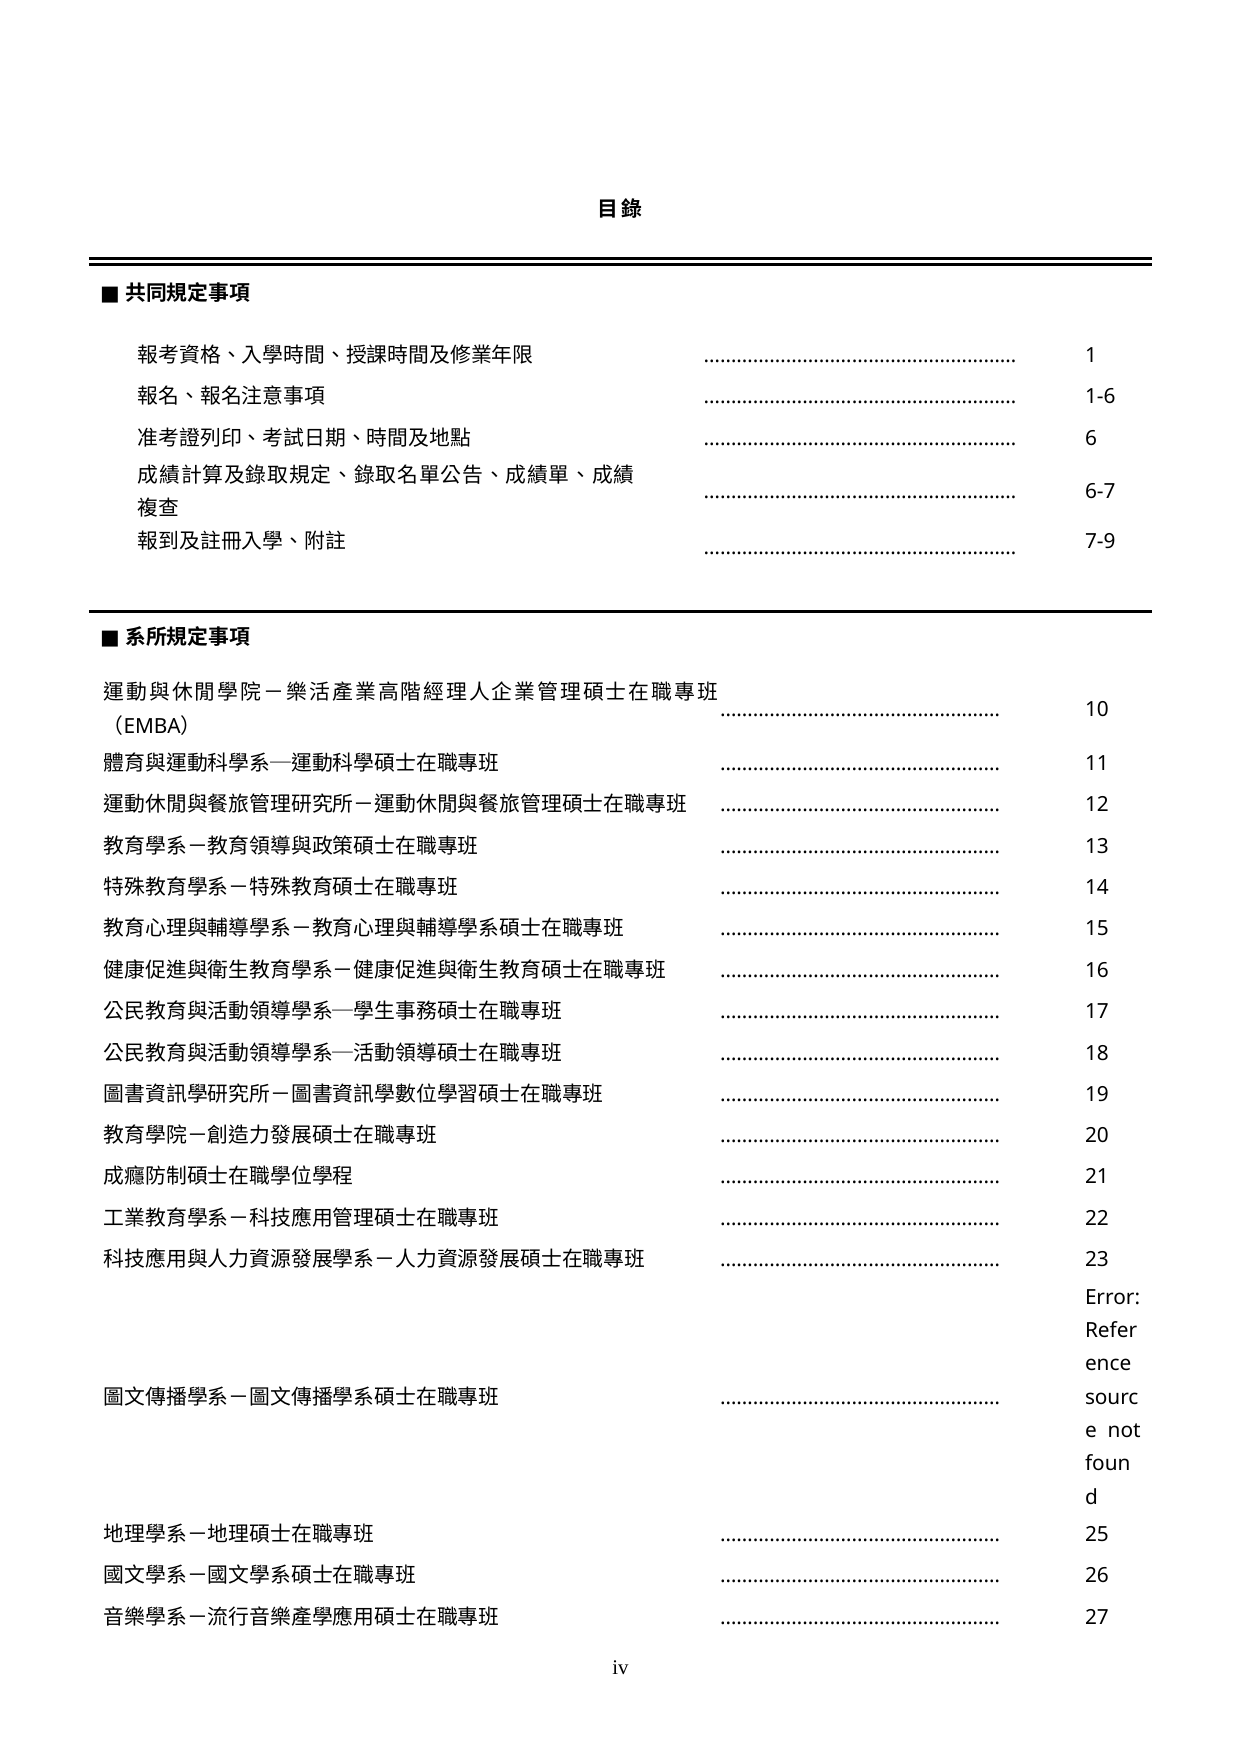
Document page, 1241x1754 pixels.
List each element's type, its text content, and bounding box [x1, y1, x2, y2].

table_cell …………………………………………… [720, 1153, 1085, 1195]
table_cell ■ 系所規定事項 [89, 613, 1152, 673]
table_cell [635, 566, 1085, 610]
table_cell 26 [1085, 1552, 1152, 1593]
table_cell …………………………………………… [720, 1594, 1085, 1635]
table_cell 6-7 [1085, 456, 1152, 522]
table_cell 17 [1085, 988, 1152, 1029]
table_cell 19 [1085, 1071, 1152, 1112]
table_cell 1-6 [1085, 373, 1152, 414]
table_cell …………………………………………… [720, 673, 1085, 740]
table_cell 24 [1085, 1278, 1152, 1511]
table_header 目錄 [89, 192, 1152, 257]
table_cell …………………………………………… [720, 947, 1085, 988]
table_cell [89, 566, 635, 610]
table_cell …………………………………………… [720, 823, 1085, 864]
table_cell …………………………………………… [720, 905, 1085, 947]
table_cell 23 [1085, 1236, 1152, 1277]
table_cell 工業教育學系－科技應用管理碩士在職專班 [89, 1195, 720, 1236]
table_cell 教育心理與輔導學系－教育心理與輔導學系碩士在職專班 [89, 905, 720, 947]
table_cell 12 [1085, 781, 1152, 822]
table_cell 報名、報名注意事項 [89, 373, 635, 414]
table_cell ■ 共同規定事項 [89, 266, 1152, 332]
table_cell …………………………………………… [720, 740, 1085, 781]
table_cell 國文學系－國文學系碩士在職專班 [89, 1552, 720, 1593]
table_cell 25 [1085, 1511, 1152, 1552]
table_cell 運動休閒與餐旅管理研究所－運動休閒與餐旅管理碩士在職專班 [89, 781, 720, 822]
table_cell ………………………………………………… [635, 522, 1085, 566]
table_cell …………………………………………… [720, 988, 1085, 1029]
table_cell 特殊教育學系－特殊教育碩士在職專班 [89, 864, 720, 905]
table_cell 14 [1085, 864, 1152, 905]
table_cell 運動與休閒學院－樂活產業高階經理人企業管理碩士在職專班（EMBA） [89, 673, 720, 740]
table_cell 圖書資訊學研究所－圖書資訊學數位學習碩士在職專班 [89, 1071, 720, 1112]
table_cell 報考資格、入學時間、授課時間及修業年限 [89, 332, 635, 373]
table_cell 科技應用與人力資源發展學系－人力資源發展碩士在職專班 [89, 1236, 720, 1277]
table_cell 20 [1085, 1112, 1152, 1153]
table_cell ………………………………………………… [635, 414, 1085, 456]
table_cell 健康促進與衛生教育學系－健康促進與衛生教育碩士在職專班 [89, 947, 720, 988]
table_cell 16 [1085, 947, 1152, 988]
table_cell …………………………………………… [720, 864, 1085, 905]
table_cell 圖文傳播學系－圖文傳播學系碩士在職專班 [89, 1278, 720, 1511]
table_cell 報到及註冊入學、附註 [89, 522, 635, 566]
table_cell …………………………………………… [720, 781, 1085, 822]
table_cell 音樂學系－流行音樂產學應用碩士在職專班 [89, 1594, 720, 1635]
table_cell 18 [1085, 1029, 1152, 1071]
table_cell …………………………………………… [720, 1071, 1085, 1112]
table_cell ………………………………………………… [635, 332, 1085, 373]
table_cell …………………………………………… [720, 1029, 1085, 1071]
table_cell …………………………………………… [720, 1195, 1085, 1236]
table_cell 教育學系－教育領導與政策碩士在職專班 [89, 823, 720, 864]
table_cell …………………………………………… [720, 1112, 1085, 1153]
table_cell [1085, 566, 1152, 610]
table_cell …………………………………………… [720, 1552, 1085, 1593]
table_cell 教育學院－創造力發展碩士在職專班 [89, 1112, 720, 1153]
table_cell 13 [1085, 823, 1152, 864]
table_cell 公民教育與活動領導學系─學生事務碩士在職專班 [89, 988, 720, 1029]
table_cell …………………………………………… [720, 1236, 1085, 1277]
table_cell 1 [1085, 332, 1152, 373]
table_cell 地理學系－地理碩士在職專班 [89, 1511, 720, 1552]
table_cell 11 [1085, 740, 1152, 781]
table_cell 7-9 [1085, 522, 1152, 566]
table_cell 公民教育與活動領導學系─活動領導碩士在職專班 [89, 1029, 720, 1071]
table_cell 成癮防制碩士在職學位學程 [89, 1153, 720, 1195]
table_cell 6 [1085, 414, 1152, 456]
table_cell 15 [1085, 905, 1152, 947]
table_cell …………………………………………… [720, 1278, 1085, 1511]
table_cell 體育與運動科學系─運動科學碩士在職專班 [89, 740, 720, 781]
table_cell …………………………………………… [720, 1511, 1085, 1552]
table_cell 成績計算及錄取規定、錄取名單公告、成績單、成績複查 [89, 456, 635, 522]
table_cell 22 [1085, 1195, 1152, 1236]
table_cell ………………………………………………… [635, 456, 1085, 522]
table_cell 准考證列印、考試日期、時間及地點 [89, 414, 635, 456]
table_cell 27 [1085, 1594, 1152, 1635]
table_cell 21 [1085, 1153, 1152, 1195]
table_cell 10 [1085, 673, 1152, 740]
table_cell ………………………………………………… [635, 373, 1085, 414]
